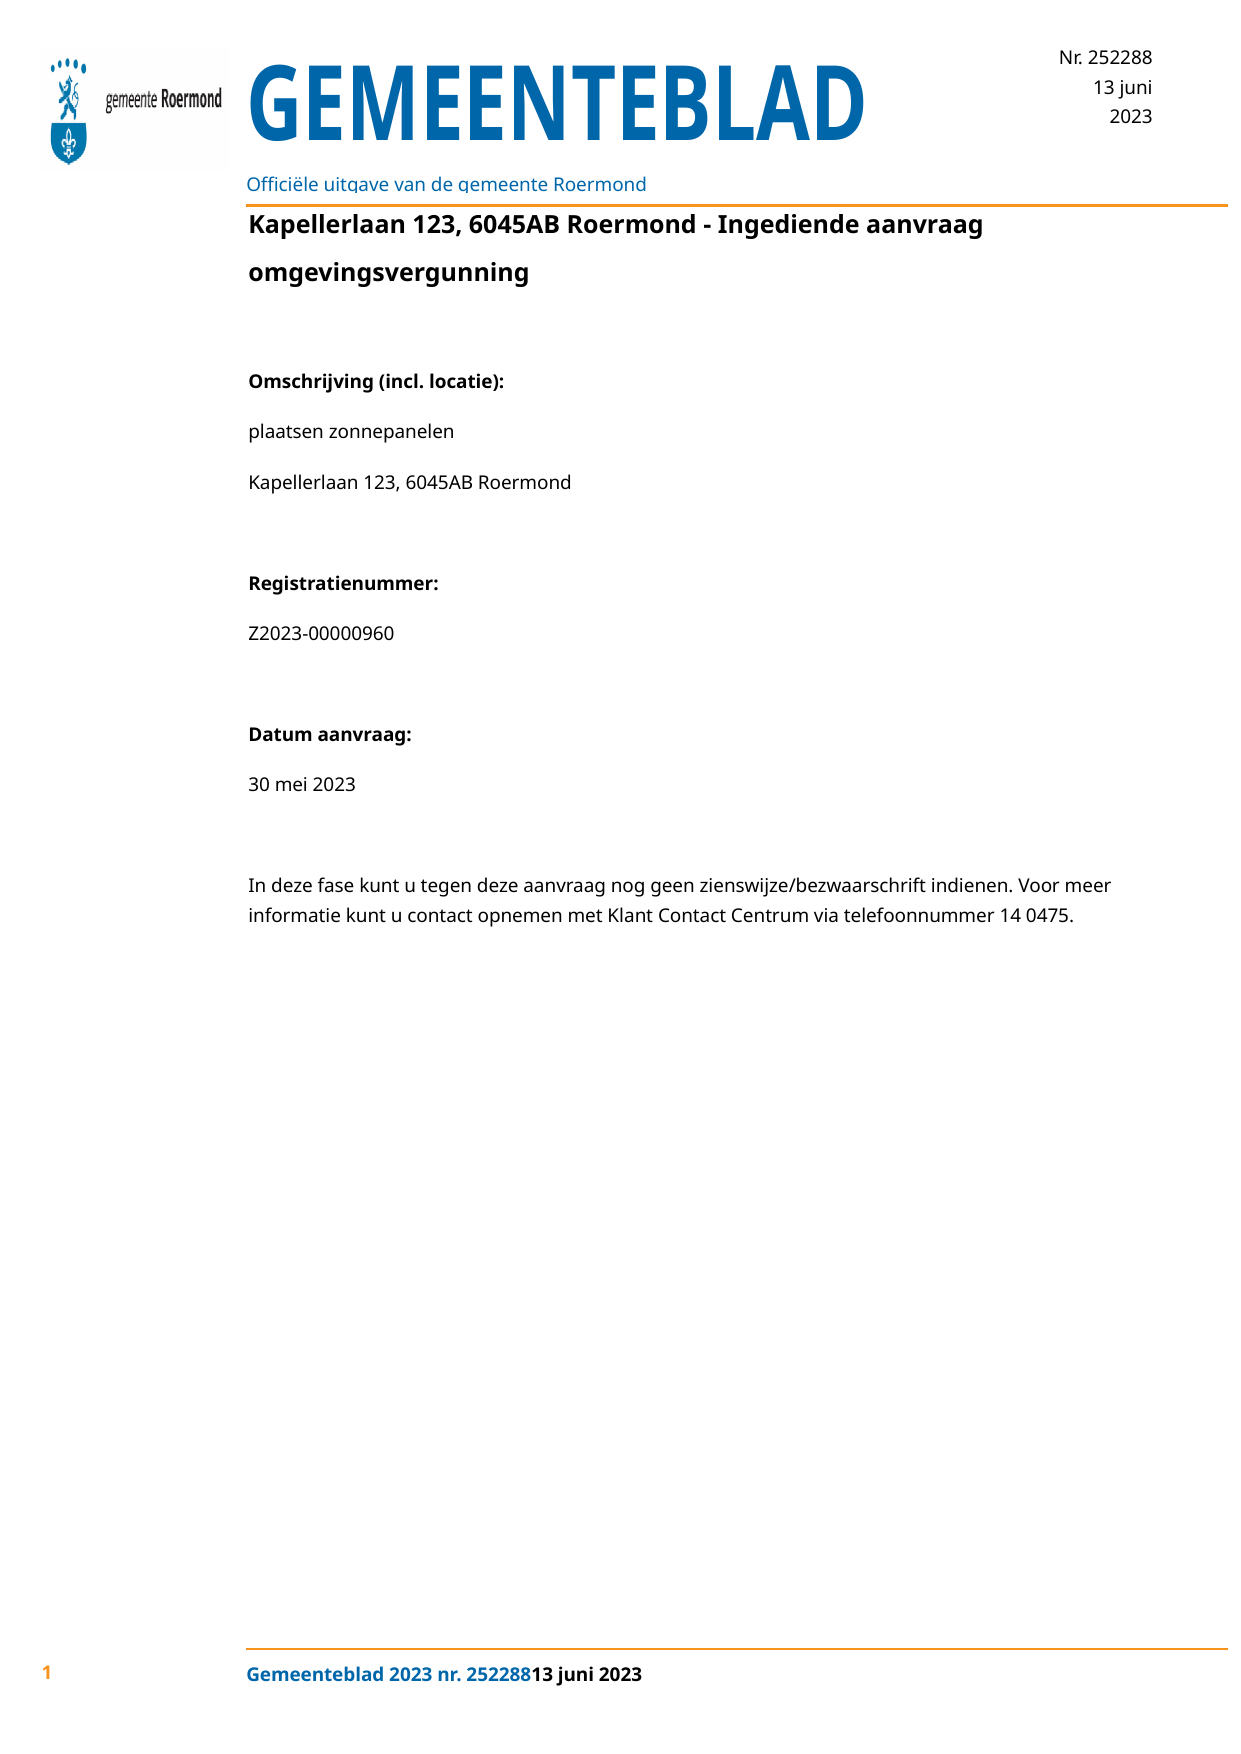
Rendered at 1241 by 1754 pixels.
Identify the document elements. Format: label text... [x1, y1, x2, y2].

text 30 mei 2023 [248, 772, 1152, 797]
text Datum aanvraag: [248, 721, 1152, 747]
text Registratienummer: [248, 570, 1152, 596]
text Omschrijving (incl. locatie): [248, 368, 1152, 394]
text Kapellerlaan 123, 6045AB Roermond [248, 469, 1152, 495]
text plaatsen zonnepanelen [248, 419, 1152, 444]
text Z2023-00000960 [248, 620, 1152, 646]
picture [41, 47, 231, 172]
text In deze fase kunt u tegen deze aanvraag nog geen zienswijze/bezwaarschrift indienen. Voor meer informatie kunt u contact opnemen met Klant Contact Centrum via telefoonnummer 14 0475. [248, 872, 1152, 928]
text Kapellerlaan 123, 6045AB Roermond - Ingediende aanvraag omgevingsvergunning [248, 207, 1152, 288]
